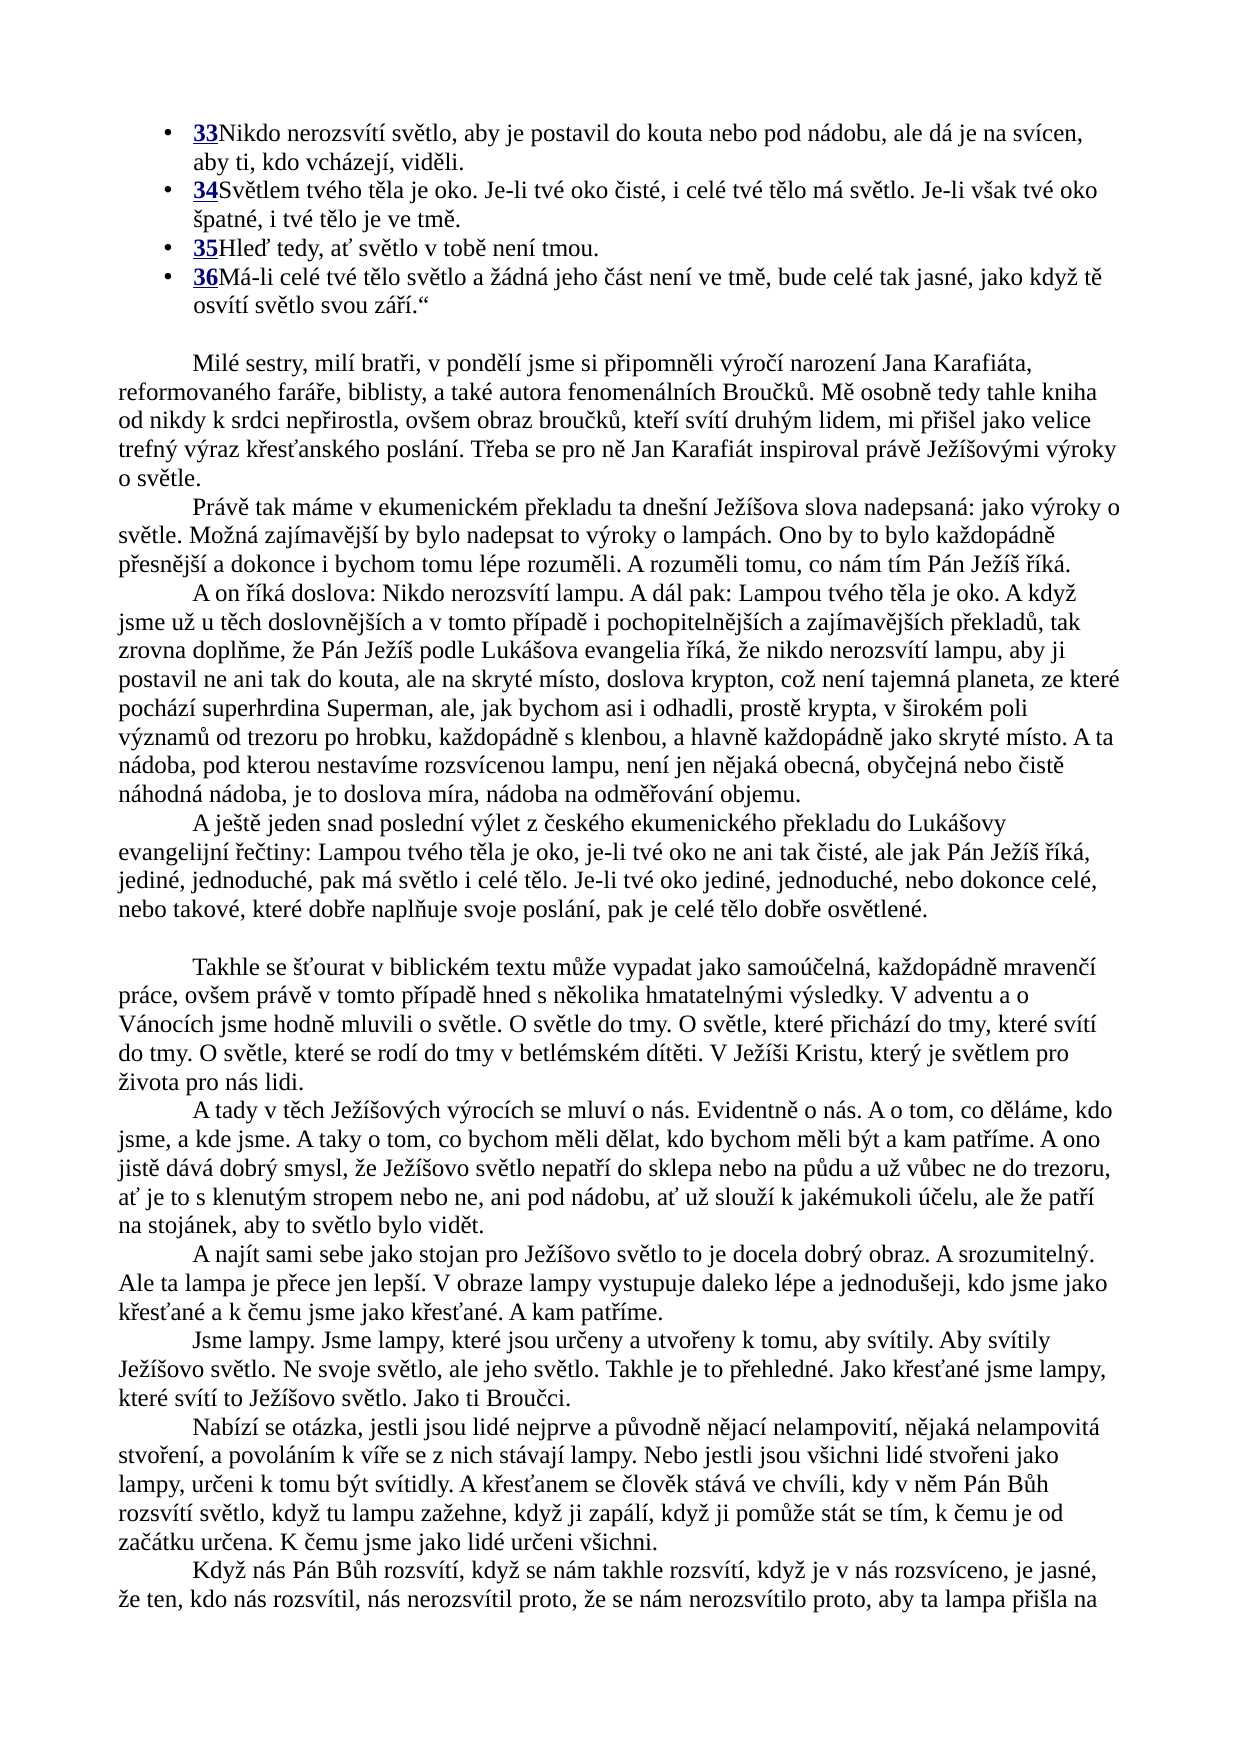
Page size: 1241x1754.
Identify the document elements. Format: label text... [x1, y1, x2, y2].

list 33Nikdo nerozsvítí světlo, aby je postavil do kouta nebo pod nádobu, ale dá je na svícen, aby ti, kdo vcházejí, viděli. [164, 118, 1122, 176]
text Když nás Pán Bůh rozsvítí, když se nám takhle rozsvítí, když je v nás rozsvíceno, je jasné, že ten, kdo nás rozsvítil, nás nerozsvítil proto, že se nám nerozsvítilo proto, aby ta lampa přišla na [118, 1556, 1122, 1613]
text Nabízí se otázka, jestli jsou lidé nejprve a původně nějací nelampovití, nějaká nelampovitá stvoření, a povoláním k víře se z nich stávají lampy. Nebo jestli jsou všichni lidé stvořeni jako lampy, určeni k tomu být svítidly. A křesťanem se člověk stává ve chvíli, kdy v něm Pán Bůh rozsvítí světlo, když tu lampu zažehne, když ji zapálí, když ji pomůže stát se tím, k čemu je od začátku určena. K čemu jsme jako lidé určeni všichni. [118, 1412, 1122, 1556]
text Milé sestry, milí bratři, v pondělí jsme si připomněli výročí narození Jana Karafiáta, reformovaného faráře, biblisty, a také autora fenomenálních Broučků. Mě osobně tedy tahle kniha od nikdy k srdci nepřirostla, ovšem obraz broučků, kteří svítí druhým lidem, mi přišel jako velice trefný výraz křesťanského poslání. Třeba se pro ně Jan Karafiát inspiroval právě Ježíšovými výroky o světle. [118, 348, 1122, 492]
text A najít sami sebe jako stojan pro Ježíšovo světlo to je docela dobrý obraz. A srozumitelný. Ale ta lampa je přece jen lepší. V obraze lampy vystupuje daleko lépe a jednodušeji, kdo jsme jako křesťané a k čemu jsme jako křesťané. A kam patříme. [118, 1239, 1122, 1326]
text A ještě jeden snad poslední výlet z českého ekumenického překladu do Lukášovy evangelijní řečtiny: Lampou tvého těla je oko, je-li tvé oko ne ani tak čisté, ale jak Pán Ježíš říká, jediné, jednoduché, pak má světlo i celé tělo. Je-li tvé oko jediné, jednoduché, nebo dokonce celé, nebo takové, které dobře naplňuje svoje poslání, pak je celé tělo dobře osvětlené. [118, 808, 1122, 923]
list 35Hleď tedy, ať světlo v tobě není tmou. [164, 233, 1122, 262]
text A tady v těch Ježíšových výrocích se mluví o nás. Evidentně o nás. A o tom, co děláme, kdo jsme, a kde jsme. A taky o tom, co bychom měli dělat, kdo bychom měli být a kam patříme. A ono jistě dává dobrý smysl, že Ježíšovo světlo nepatří do sklepa nebo na půdu a už vůbec ne do trezoru, ať je to s klenutým stropem nebo ne, ani pod nádobu, ať už slouží k jakémukoli účelu, ale že patří na stojánek, aby to světlo bylo vidět. [118, 1096, 1122, 1239]
list 36Má-li celé tvé tělo světlo a žádná jeho část není ve tmě, bude celé tak jasné, jako když tě osvítí světlo svou září.“ [164, 262, 1122, 319]
text A on říká doslova: Nikdo nerozsvítí lampu. A dál pak: Lampou tvého těla je oko. A když jsme už u těch doslovnějších a v tomto případě i pochopitelnějších a zajímavějších překladů, tak zrovna doplňme, že Pán Ježíš podle Lukášova evangelia říká, že nikdo nerozsvítí lampu, aby ji postavil ne ani tak do kouta, ale na skryté místo, doslova krypton, což není tajemná planeta, ze které pochází superhrdina Superman, ale, jak bychom asi i odhadli, prostě krypta, v širokém poli významů od trezoru po hrobku, každopádně s klenbou, a hlavně každopádně jako skryté místo. A ta nádoba, pod kterou nestavíme rozsvícenou lampu, není jen nějaká obecná, obyčejná nebo čistě náhodná nádoba, je to doslova míra, nádoba na odměřování objemu. [118, 578, 1122, 808]
list 34Světlem tvého těla je oko. Je-li tvé oko čisté, i celé tvé tělo má světlo. Je-li však tvé oko špatné, i tvé tělo je ve tmě. [164, 176, 1122, 233]
text Takhle se šťourat v biblickém textu může vypadat jako samoúčelná, každopádně mravenčí práce, ovšem právě v tomto případě hned s několika hmatatelnými výsledky. V adventu a o Vánocích jsme hodně mluvili o světle. O světle do tmy. O světle, které přichází do tmy, které svítí do tmy. O světle, které se rodí do tmy v betlémském dítěti. V Ježíši Kristu, který je světlem pro života pro nás lidi. [118, 952, 1122, 1096]
text Právě tak máme v ekumenickém překladu ta dnešní Ježíšova slova nadepsaná: jako výroky o světle. Možná zajímavější by bylo nadepsat to výroky o lampách. Ono by to bylo každopádně přesnější a dokonce i bychom tomu lépe rozuměli. A rozuměli tomu, co nám tím Pán Ježíš říká. [118, 492, 1122, 578]
text Jsme lampy. Jsme lampy, které jsou určeny a utvořeny k tomu, aby svítily. Aby svítily Ježíšovo světlo. Ne svoje světlo, ale jeho světlo. Takhle je to přehledné. Jako křesťané jsme lampy, které svítí to Ježíšovo světlo. Jako ti Broučci. [118, 1326, 1122, 1412]
